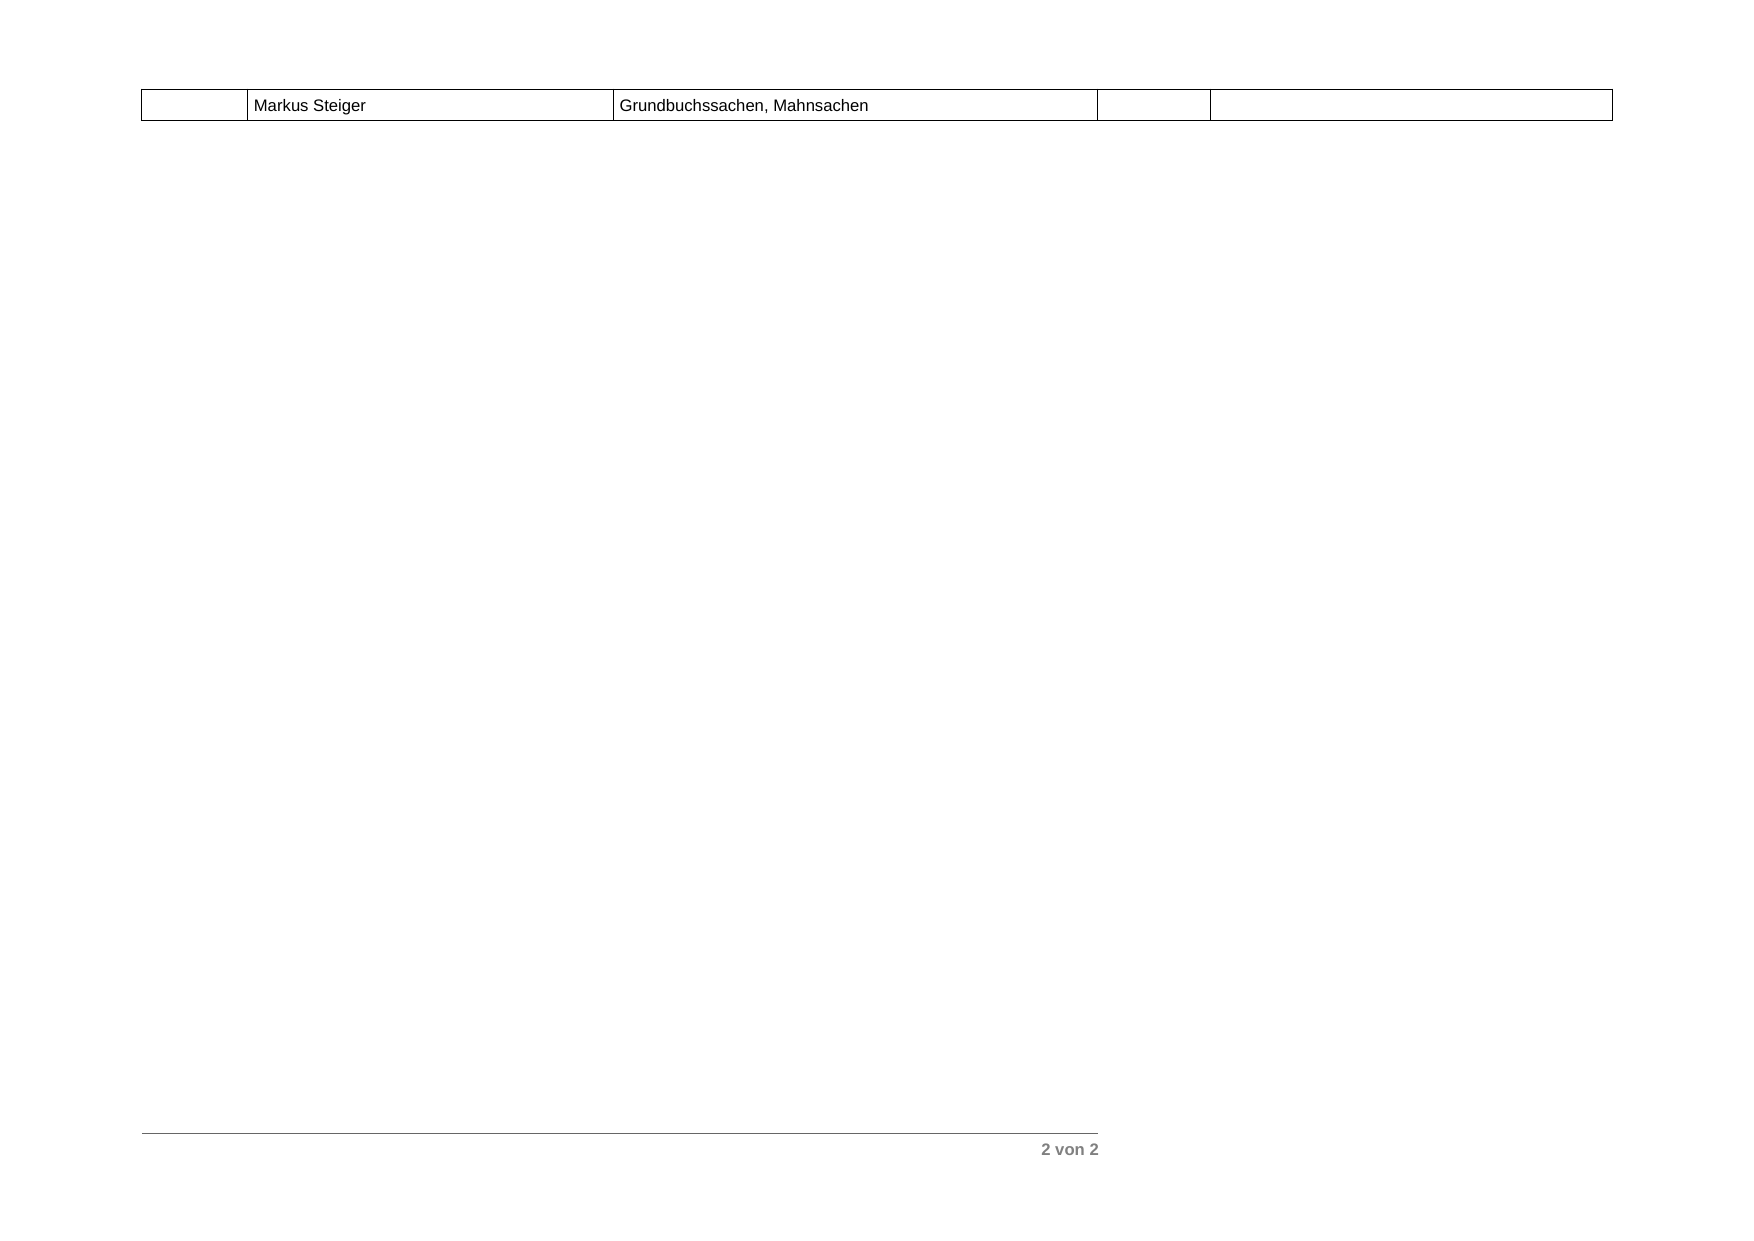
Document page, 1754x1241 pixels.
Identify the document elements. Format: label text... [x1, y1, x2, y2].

table_cell [1098, 90, 1210, 120]
table_cell [1211, 90, 1612, 120]
table_cell [142, 90, 247, 120]
table_cell Grundbuchssachen, Mahnsachen [614, 90, 1097, 120]
table_cell Markus Steiger [248, 90, 613, 120]
